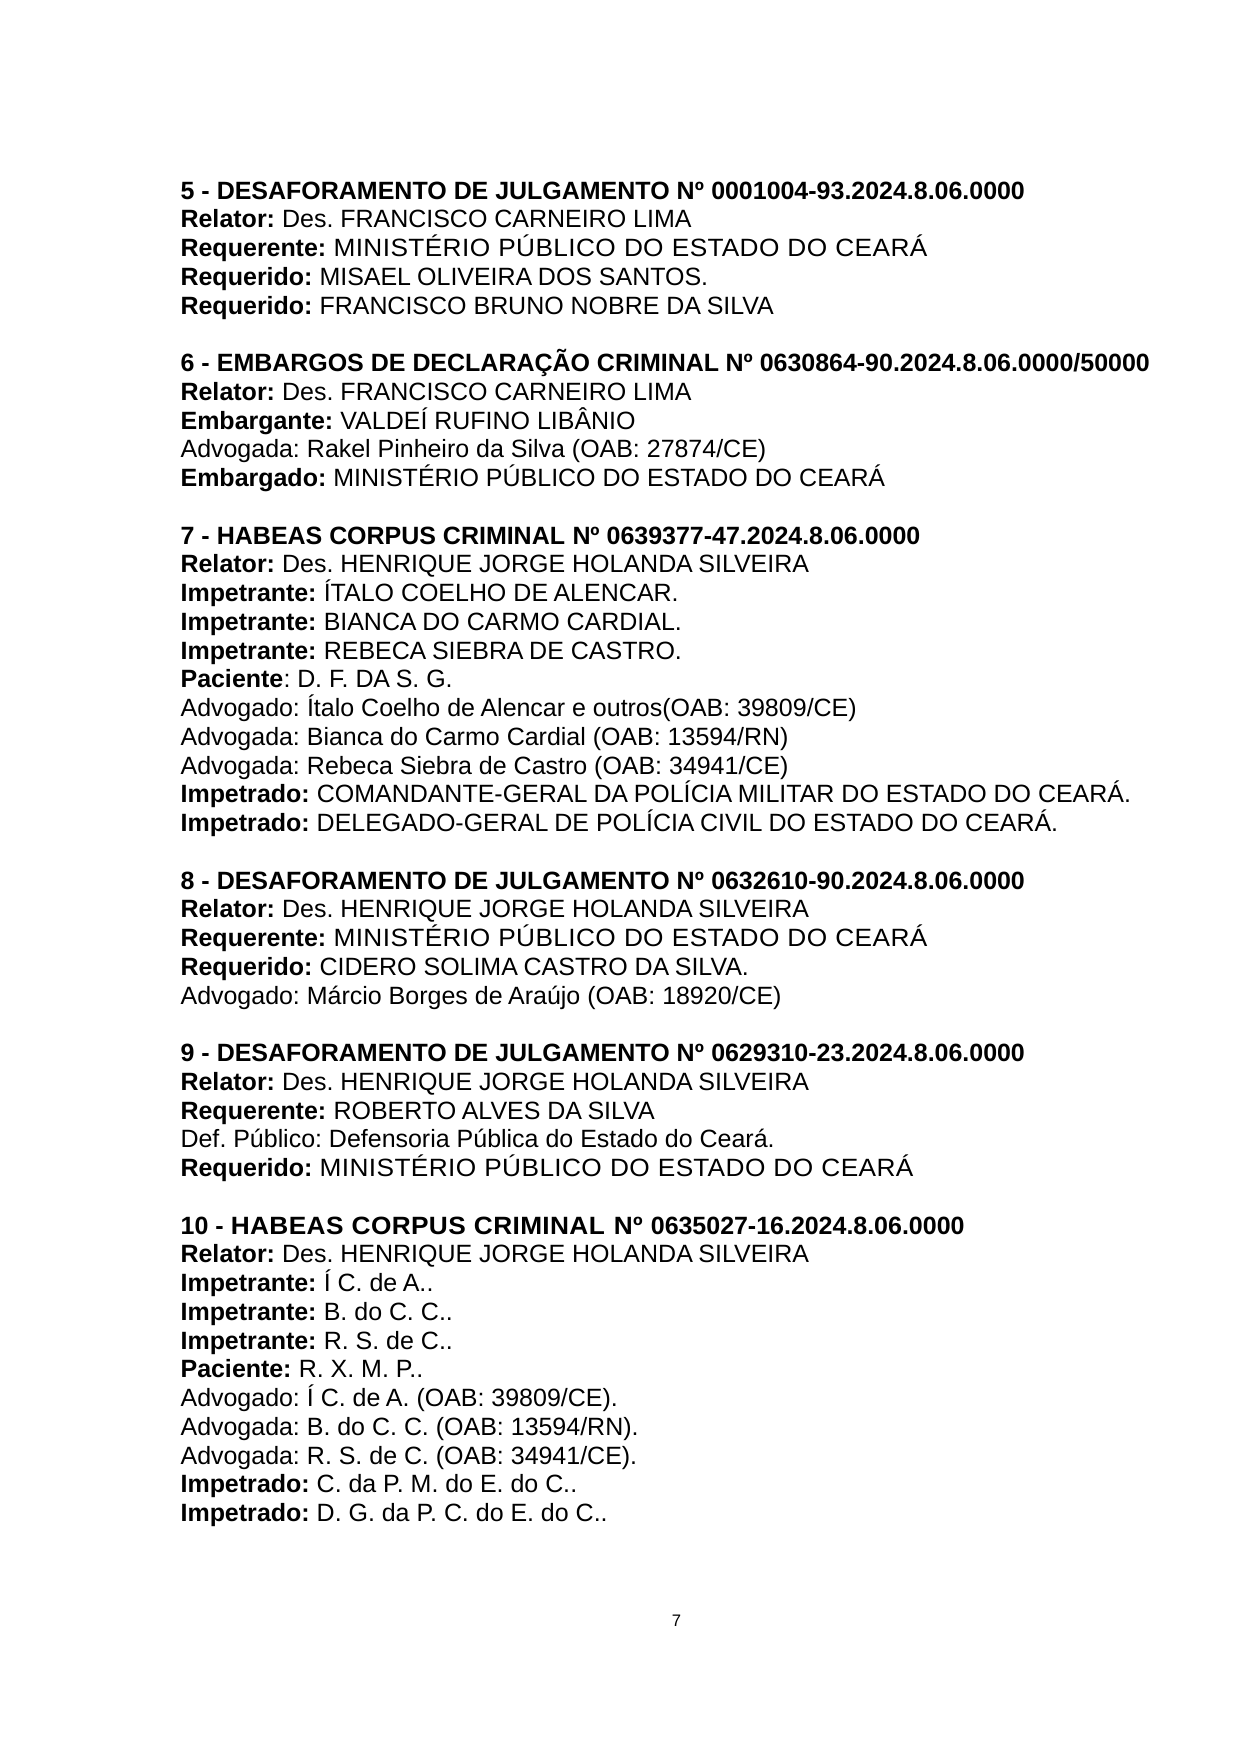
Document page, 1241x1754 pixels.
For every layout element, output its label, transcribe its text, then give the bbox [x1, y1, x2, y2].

text 5 - DESAFORAMENTO DE JULGAMENTO Nº 0001004-93.2024.8.06.0000 [180, 176, 1172, 204]
text Advogado: Márcio Borges de Araújo (OAB: 18920/CE) [180, 981, 1172, 1009]
text Impetrado: C. da P. M. do E. do C.. [180, 1469, 1172, 1498]
text 7 - HABEAS CORPUS CRIMINAL Nº 0639377-47.2024.8.06.0000 [180, 521, 1172, 549]
text Requerido: FRANCISCO BRUNO NOBRE DA SILVA [180, 291, 1172, 319]
text Requerido: CIDERO SOLIMA CASTRO DA SILVA. [180, 952, 1172, 981]
text Impetrante: B. do C. C.. [180, 1297, 1172, 1326]
text Def. Público: Defensoria Pública do Estado do Ceará. [180, 1124, 1172, 1153]
text Impetrado: D. G. da P. C. do E. do C.. [180, 1498, 1172, 1527]
text Requerente: MINISTÉRIO PÚBLICO DO ESTADO DO CEARÁ [180, 923, 1172, 952]
text Impetrante: Í C. de A.. [180, 1268, 1172, 1297]
text 10 - HABEAS CORPUS CRIMINAL Nº 0635027-16.2024.8.06.0000 [180, 1211, 1172, 1239]
text 9 - DESAFORAMENTO DE JULGAMENTO Nº 0629310-23.2024.8.06.0000 [180, 1038, 1172, 1067]
text Advogada: Rebeca Siebra de Castro (OAB: 34941/CE) [180, 751, 1172, 779]
text Paciente: D. F. DA S. G. [180, 664, 1172, 693]
text Relator: Des. HENRIQUE JORGE HOLANDA SILVEIRA [180, 894, 1172, 923]
text Relator: Des. HENRIQUE JORGE HOLANDA SILVEIRA [180, 549, 1172, 578]
text Requerente: ROBERTO ALVES DA SILVA [180, 1096, 1172, 1124]
text Impetrante: ÍTALO COELHO DE ALENCAR. [180, 578, 1172, 607]
text Paciente: R. X. M. P.. [180, 1354, 1172, 1383]
text Requerido: MISAEL OLIVEIRA DOS SANTOS. [180, 262, 1172, 291]
text Relator: Des. HENRIQUE JORGE HOLANDA SILVEIRA [180, 1067, 1172, 1096]
text Impetrante: R. S. de C.. [180, 1326, 1172, 1354]
text Advogado: Ítalo Coelho de Alencar e outros(OAB: 39809/CE) [180, 693, 1172, 722]
text Advogada: B. do C. C. (OAB: 13594/RN). [180, 1412, 1172, 1441]
text Embargado: MINISTÉRIO PÚBLICO DO ESTADO DO CEARÁ [180, 463, 1172, 492]
text Requerente: MINISTÉRIO PÚBLICO DO ESTADO DO CEARÁ [180, 233, 1172, 262]
text Advogado: Í C. de A. (OAB: 39809/CE). [180, 1383, 1172, 1412]
text Impetrante: REBECA SIEBRA DE CASTRO. [180, 636, 1172, 664]
text Advogada: Rakel Pinheiro da Silva (OAB: 27874/CE) [180, 434, 1172, 463]
text Relator: Des. FRANCISCO CARNEIRO LIMA [180, 377, 1172, 406]
text Advogada: Bianca do Carmo Cardial (OAB: 13594/RN) [180, 722, 1172, 751]
text 8 - DESAFORAMENTO DE JULGAMENTO Nº 0632610-90.2024.8.06.0000 [180, 866, 1172, 894]
text 6 - EMBARGOS DE DECLARAÇÃO CRIMINAL Nº 0630864-90.2024.8.06.0000/50000 [180, 348, 1172, 377]
text Relator: Des. FRANCISCO CARNEIRO LIMA [180, 204, 1172, 233]
text Impetrado: DELEGADO-GERAL DE POLÍCIA CIVIL DO ESTADO DO CEARÁ. [180, 808, 1172, 837]
text Relator: Des. HENRIQUE JORGE HOLANDA SILVEIRA [180, 1239, 1172, 1268]
text Impetrante: BIANCA DO CARMO CARDIAL. [180, 607, 1172, 636]
text Advogada: R. S. de C. (OAB: 34941/CE). [180, 1441, 1172, 1469]
text Requerido: MINISTÉRIO PÚBLICO DO ESTADO DO CEARÁ [180, 1153, 1172, 1182]
text Embargante: VALDEÍ RUFINO LIBÂNIO [180, 406, 1172, 434]
text Impetrado: COMANDANTE-GERAL DA POLÍCIA MILITAR DO ESTADO DO CEARÁ. [180, 779, 1172, 808]
